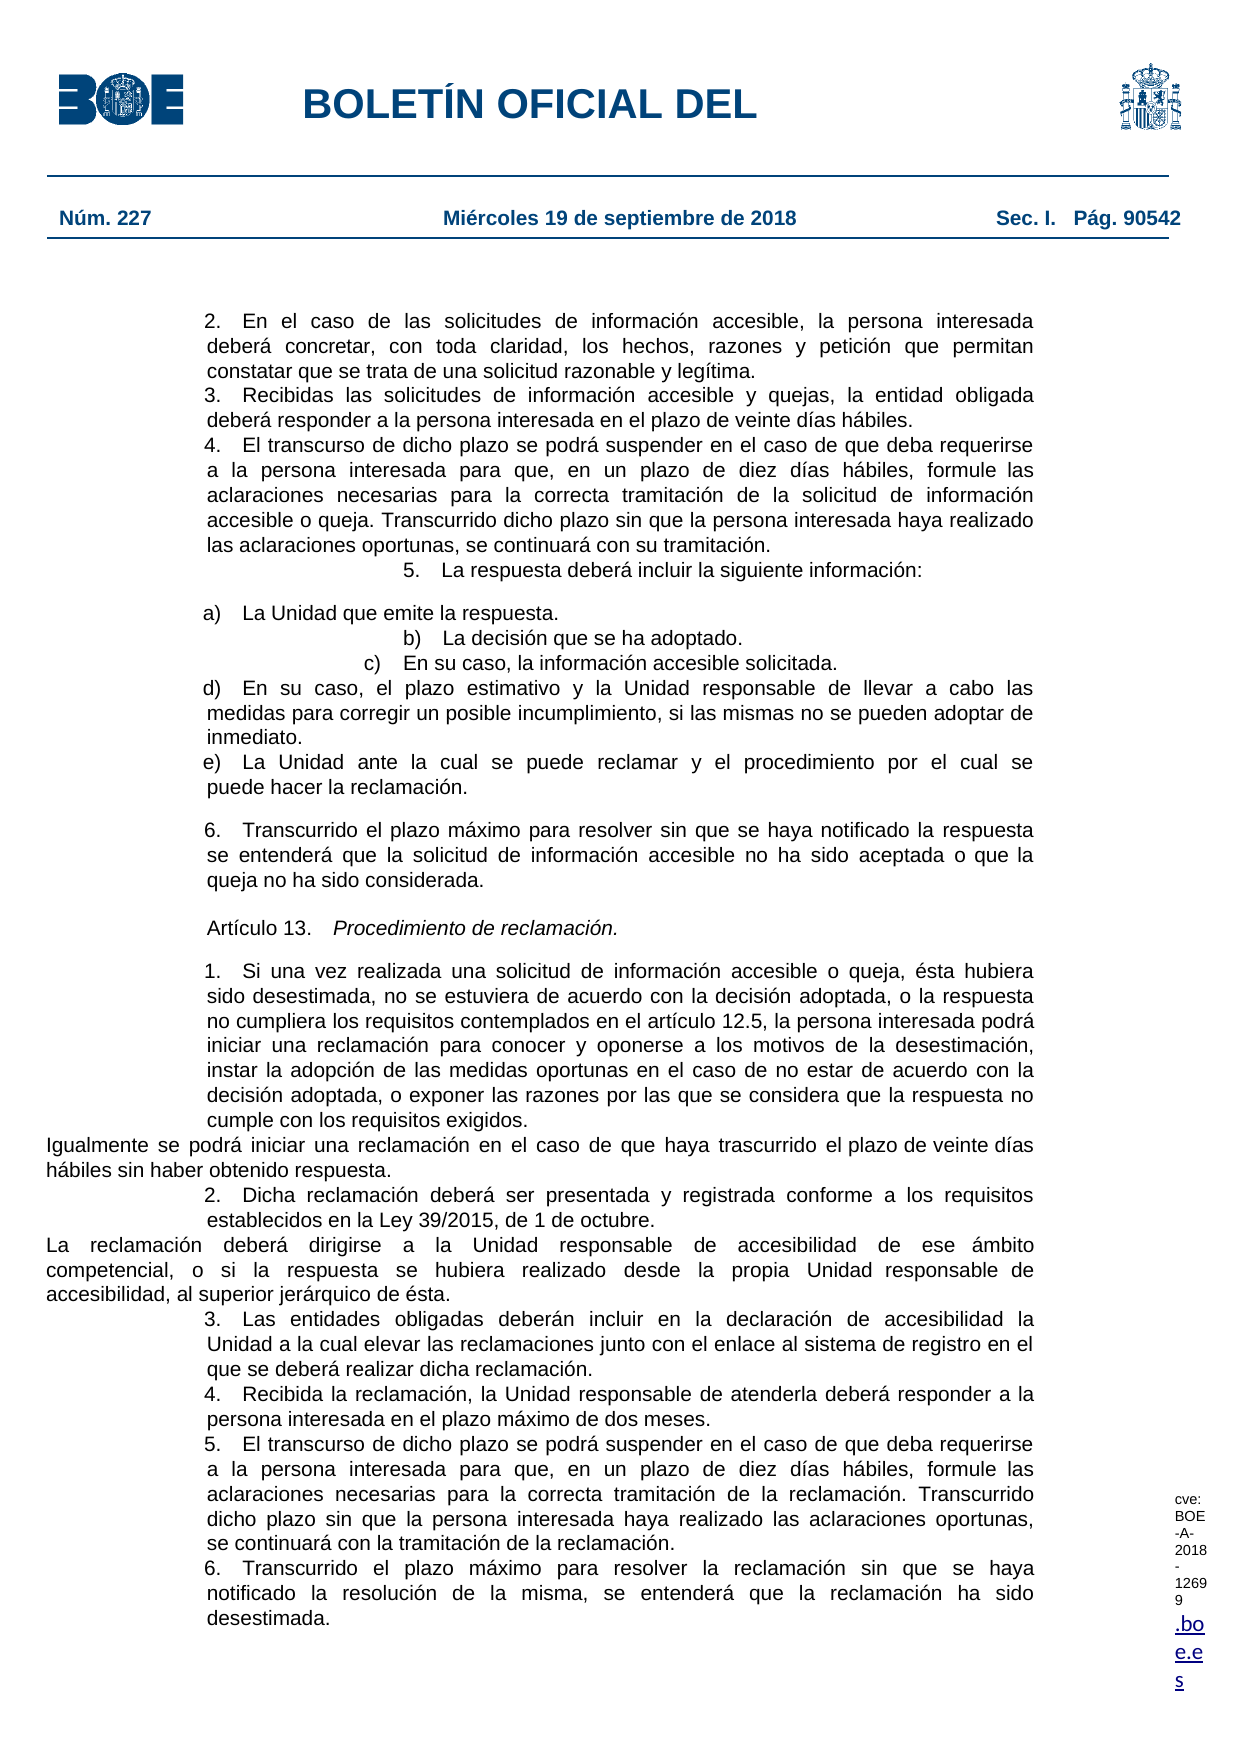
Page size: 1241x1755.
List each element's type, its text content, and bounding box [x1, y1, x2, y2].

list Recibidas las solicitudes de información accesible y quejas, la entidad obligada deberá responder a la persona interesada en el plazo de veinte días hábiles. [168, 383, 1034, 432]
text La reclamación deberá dirigirse a la Unidad responsable de accesibilidad de ese ámbito competencial, o si la respuesta se hubiera realizado desde la propia Unidad responsable de accesibilidad, al superior jerárquico de ésta. [46, 1232, 1034, 1306]
list cve: BOE-A-2018-12699 [1174, 1491, 1209, 1608]
list La Unidad ante la cual se puede reclamar y el procedimiento por el cual se puede hacer la reclamación. [167, 750, 1034, 799]
list La decisión que se ha adoptado. [403, 625, 1195, 649]
list En su caso, la información accesible solicitada. [363, 650, 1195, 674]
list La Unidad que emite la respuesta. [167, 600, 1195, 624]
list Transcurrido el plazo máximo para resolver la reclamación sin que se haya notificado la resolución de la misma, se entenderá que la reclamación ha sido desestimada. [168, 1556, 1034, 1630]
list Verificable en http://www.boe.es [1174, 1609, 1209, 1702]
list Las entidades obligadas deberán incluir en la declaración de accesibilidad la Unidad a la cual elevar las reclamaciones junto con el enlace al sistema de registro en el que se deberá realizar dicha reclamación. [168, 1307, 1034, 1381]
list Si una vez realizada una solicitud de información accesible o queja, ésta hubiera sido desestimada, no se estuviera de acuerdo con la decisión adoptada, o la respuesta no cumpliera los requisitos contemplados en el artículo 12.5, la persona interesada podrá iniciar una reclamación para conocer y oponerse a los motivos de la desestimación, instar la adopción de las medidas oportunas en el caso de no estar de acuerdo con la decisión adoptada, o exponer las razones por las que se considera que la respuesta no cumple con los requisitos exigidos. [168, 959, 1034, 1132]
list El transcurso de dicho plazo se podrá suspender en el caso de que deba requerirse a la persona interesada para que, en un plazo de diez días hábiles, formule las aclaraciones necesarias para la correcta tramitación de la solicitud de información accesible o queja. Transcurrido dicho plazo sin que la persona interesada haya realizado las aclaraciones oportunas, se continuará con su tramitación. [168, 433, 1034, 557]
text Igualmente se podrá iniciar una reclamación en el caso de que haya trascurrido el plazo de veinte días hábiles sin haber obtenido respuesta. [46, 1133, 1034, 1182]
list El transcurso de dicho plazo se podrá suspender en el caso de que deba requerirse a la persona interesada para que, en un plazo de diez días hábiles, formule las aclaraciones necesarias para la correcta tramitación de la reclamación. Transcurrido dicho plazo sin que la persona interesada haya realizado las aclaraciones oportunas, se continuará con la tramitación de la reclamación. [168, 1432, 1034, 1555]
list Dicha reclamación deberá ser presentada y registrada conforme a los requisitos establecidos en la Ley 39/2015, de 1 de octubre. [168, 1183, 1034, 1232]
text Artículo 13. Procedimiento de reclamación. [207, 916, 1195, 940]
list En su caso, el plazo estimativo y la Unidad responsable de llevar a cabo las medidas para corregir un posible incumplimiento, si las mismas no se pueden adoptar de inmediato. [167, 675, 1034, 749]
list Recibida la reclamación, la Unidad responsable de atenderla deberá responder a la persona interesada en el plazo máximo de dos meses. [168, 1382, 1034, 1431]
list Transcurrido el plazo máximo para resolver sin que se haya notificado la respuesta se entenderá que la solicitud de información accesible no ha sido aceptada o que la queja no ha sido considerada. [168, 818, 1034, 891]
list La respuesta deberá incluir la siguiente información: [403, 558, 1195, 582]
list En el caso de las solicitudes de información accesible, la persona interesada deberá concretar, con toda claridad, los hechos, razones y petición que permitan constatar que se trata de una solicitud razonable y legítima. [168, 309, 1034, 382]
subtitle Núm. 227 Miércoles 19 de septiembre de 2018 Sec. I. Pág. 90542 [59, 206, 1195, 230]
